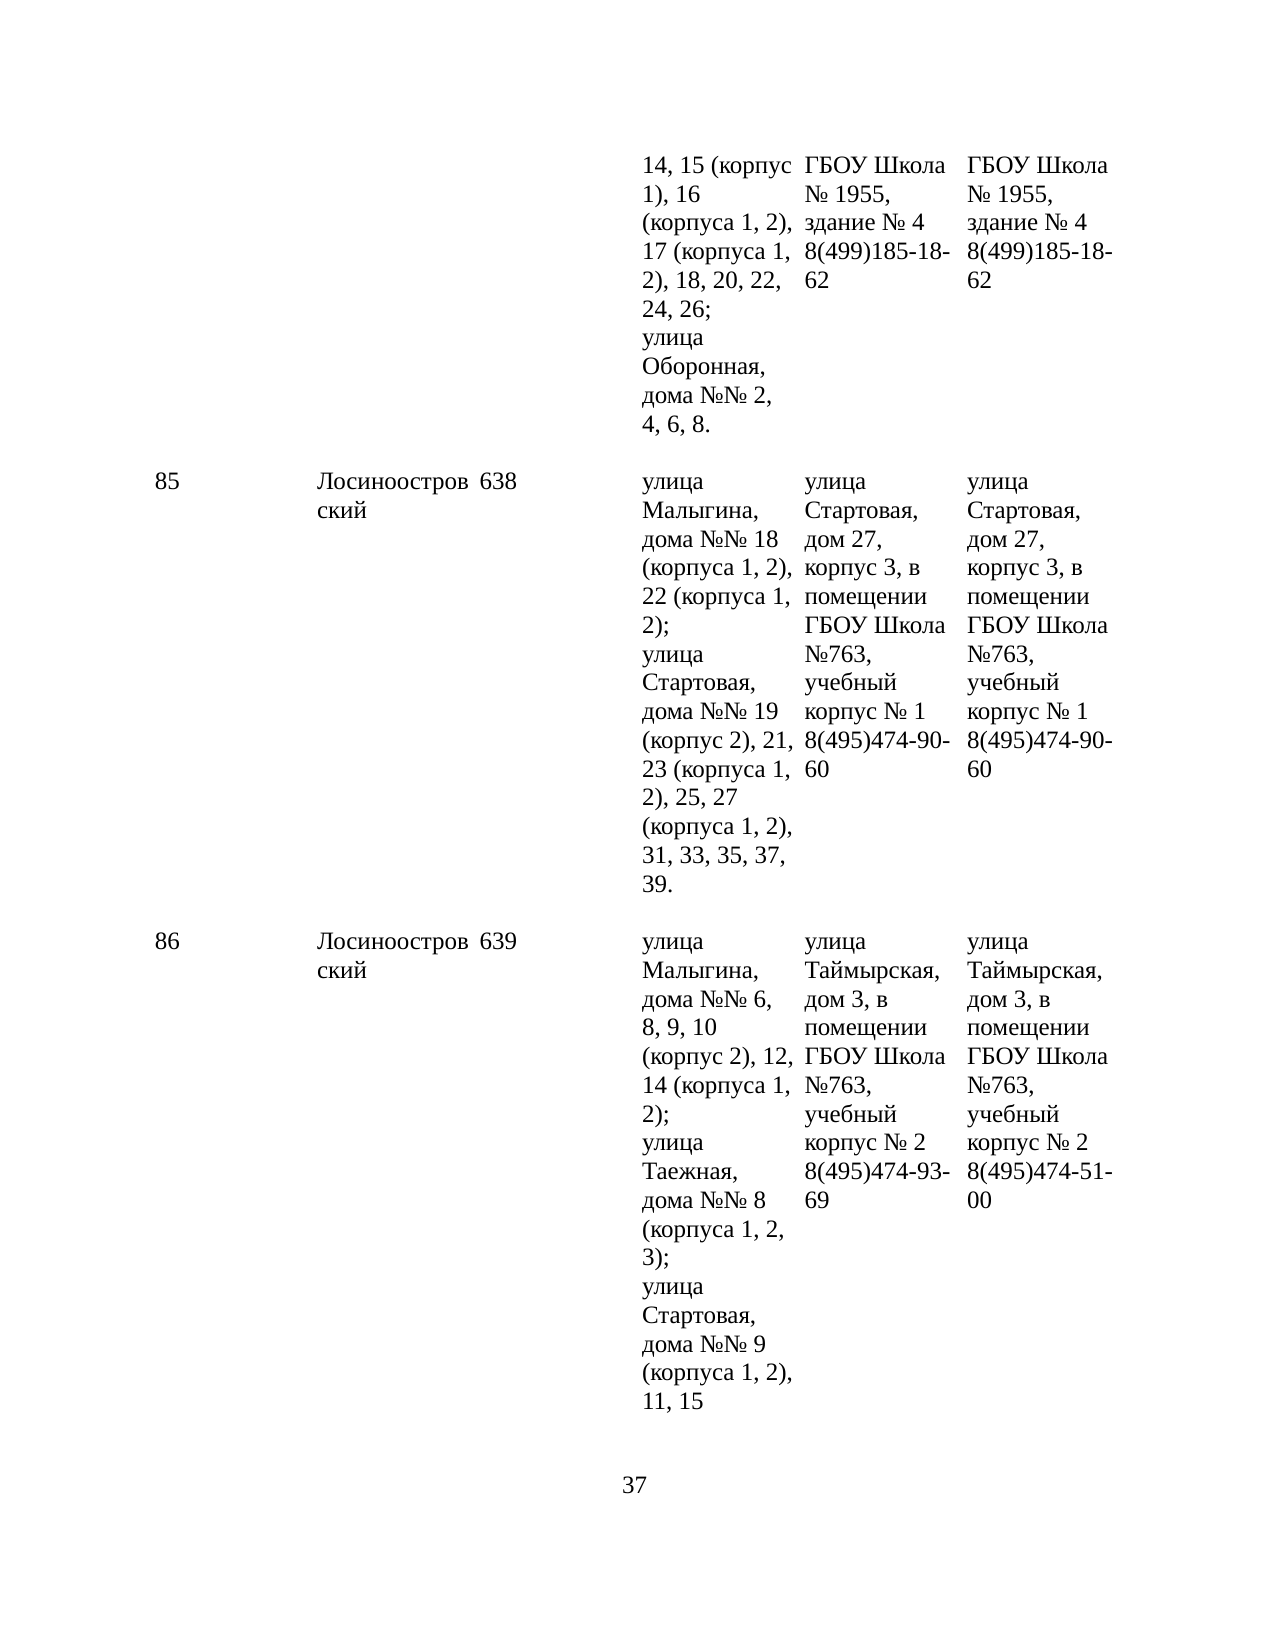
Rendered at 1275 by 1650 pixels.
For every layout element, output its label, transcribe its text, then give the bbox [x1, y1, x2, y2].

table_cell улица Стартовая, дом 27, корпус 3, в помещении ГБОУ Школа №763, учебный корпус № 1 8(495)474-90-60 [800, 466, 962, 926]
table_cell [150, 150, 312, 466]
table_cell ГБОУ Школа № 1955, здание № 4 8(499)185-18-62 [800, 150, 962, 466]
table_cell 85 [150, 466, 312, 926]
table_cell улица Стартовая, дом 27, корпус 3, в помещении ГБОУ Школа №763, учебный корпус № 1 8(495)474-90-60 [963, 466, 1125, 926]
table_cell улица Малыгина, дома №№ 6, 8, 9, 10 (корпус 2), 12, 14 (корпуса 1, 2); улица Таежная, дома №№ 8 (корпуса 1, 2, 3); улица Стартовая, дома №№ 9 (корпуса 1, 2), 11, 15 [638, 926, 800, 1415]
table_cell [475, 150, 637, 466]
table_cell ГБОУ Школа № 1955, здание № 4 8(499)185-18-62 [963, 150, 1125, 466]
table_cell 14, 15 (корпус 1), 16 (корпуса 1, 2), 17 (корпуса 1, 2), 18, 20, 22, 24, 26; улица Оборонная, дома №№ 2, 4, 6, 8. [638, 150, 800, 466]
table_cell улица Малыгина, дома №№ 18 (корпуса 1, 2), 22 (корпуса 1, 2); улица Стартовая, дома №№ 19 (корпус 2), 21, 23 (корпуса 1, 2), 25, 27 (корпуса 1, 2), 31, 33, 35, 37, 39. [638, 466, 800, 926]
table_cell 638 [475, 466, 637, 926]
table_cell Лосиноостровский [313, 466, 475, 926]
table_cell Лосиноостровский [313, 926, 475, 1415]
table_cell 639 [475, 926, 637, 1415]
table_cell улица Таймырская, дом 3, в помещении ГБОУ Школа №763, учебный корпус № 2 8(495)474-93-69 [800, 926, 962, 1415]
table_cell [313, 150, 475, 466]
table_cell улица Таймырская, дом 3, в помещении ГБОУ Школа №763, учебный корпус № 2 8(495)474-51-00 [963, 926, 1125, 1415]
table_cell 86 [150, 926, 312, 1415]
